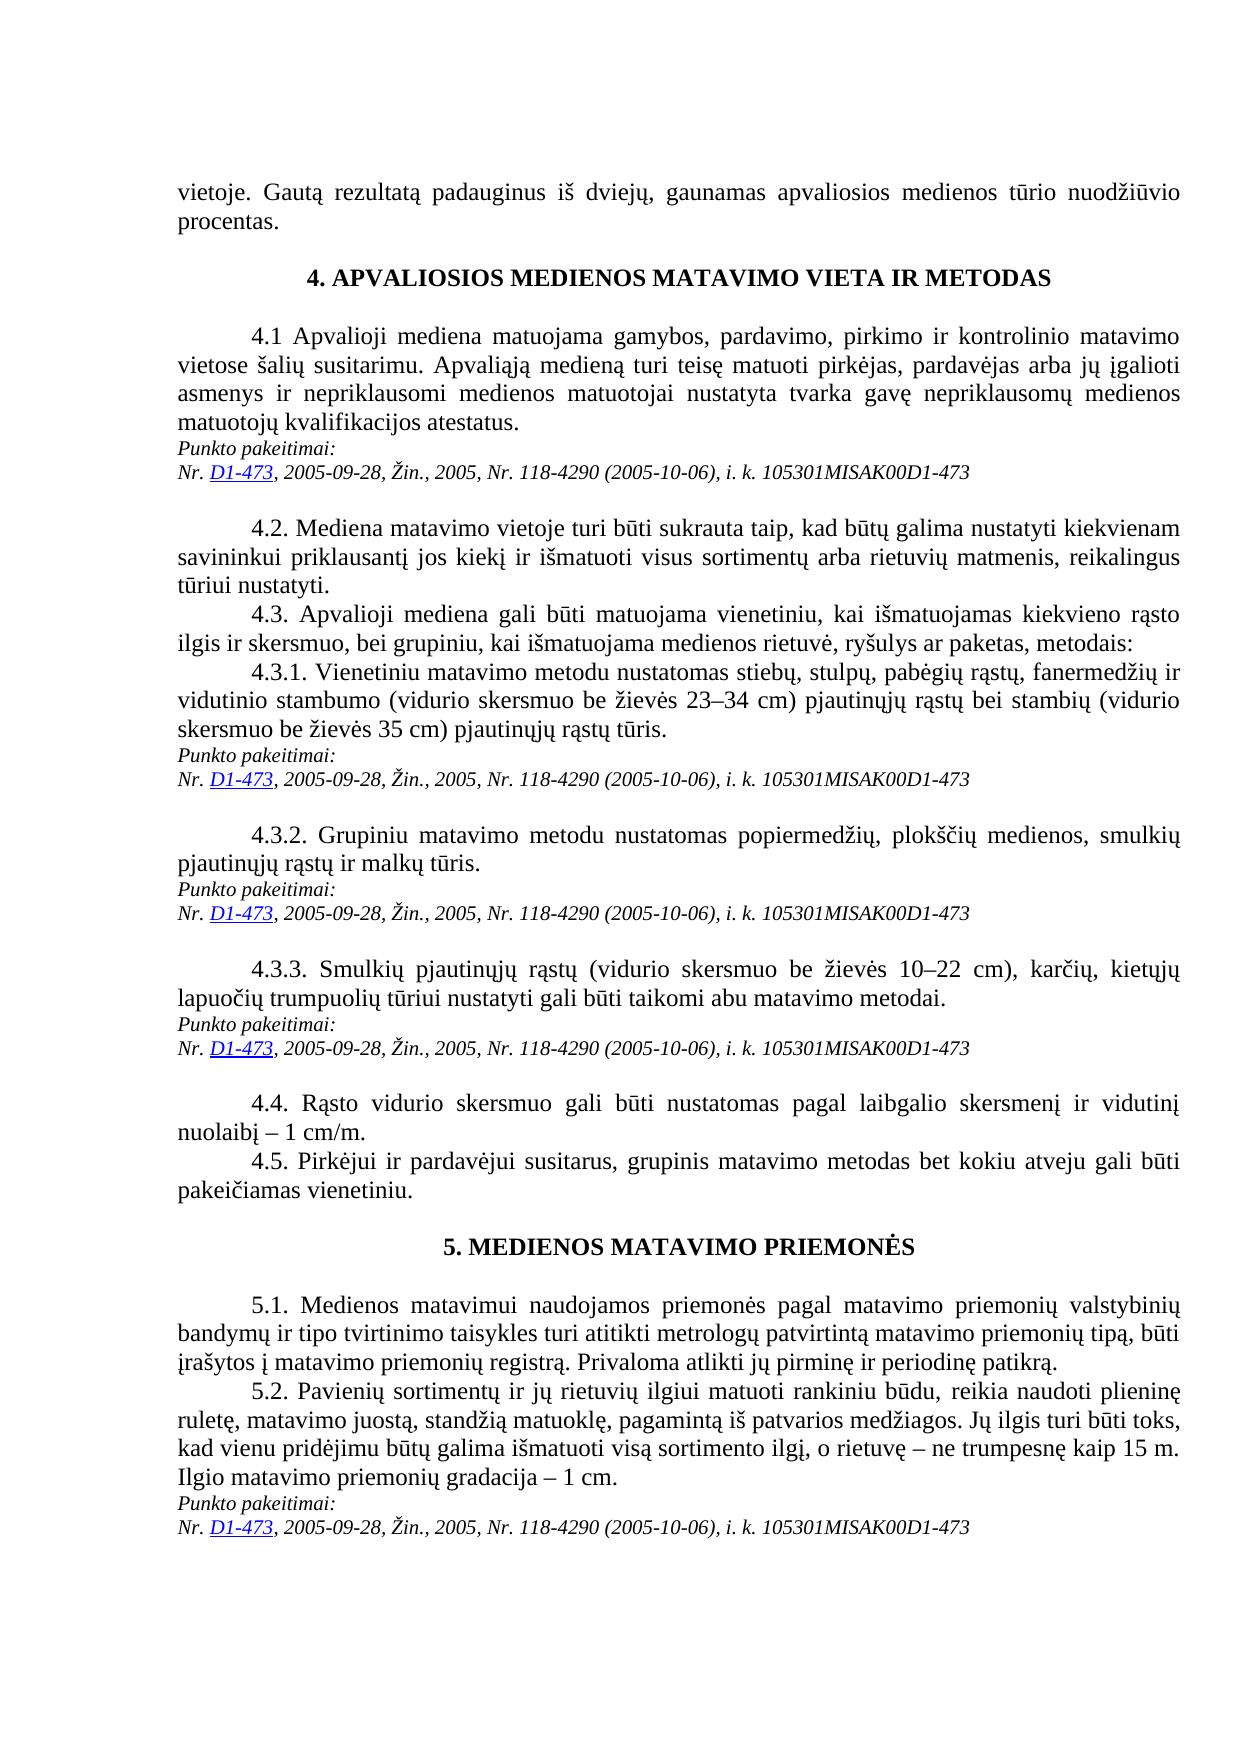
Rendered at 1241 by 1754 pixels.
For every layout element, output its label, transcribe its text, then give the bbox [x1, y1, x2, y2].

text 5.1. Medienos matavimui naudojamos priemonės pagal matavimo priemonių valstybinių bandymų ir tipo tvirtinimo taisykles turi atitikti metrologų patvirtintą matavimo priemonių tipą, būti įrašytos į matavimo priemonių registrą. Privaloma atlikti jų pirminę ir periodinę patikrą. [177, 1290, 1181, 1376]
text Nr. D1-473, 2005-09-28, Žin., 2005, Nr. 118-4290 (2005-10-06), i. k. 105301MISAK00D1-473 [177, 1036, 1181, 1060]
text Punkto pakeitimai: [177, 1012, 1181, 1036]
text 4.5. Pirkėjui ir pardavėjui susitarus, grupinis matavimo metodas bet kokiu atveju gali būti pakeičiamas vienetiniu. [177, 1146, 1181, 1203]
text Punkto pakeitimai: [177, 877, 1181, 901]
text Nr. D1-473, 2005-09-28, Žin., 2005, Nr. 118-4290 (2005-10-06), i. k. 105301MISAK00D1-473 [177, 460, 1181, 484]
text vietoje. Gautą rezultatą padauginus iš dviejų, gaunamas apvaliosios medienos tūrio nuodžiūvio procentas. [177, 177, 1181, 235]
text 4.3. Apvalioji mediena gali būti matuojama vienetiniu, kai išmatuojamas kiekvieno rąsto ilgis ir skersmuo, bei grupiniu, kai išmatuojama medienos rietuvė, ryšulys ar paketas, metodais: [177, 599, 1181, 657]
text 4.4. Rąsto vidurio skersmuo gali būti nustatomas pagal laibgalio skersmenį ir vidutinį nuolaibį – 1 cm/m. [177, 1088, 1181, 1146]
text 4.3.1. Vienetiniu matavimo metodu nustatomas stiebų, stulpų, pabėgių rąstų, fanermedžių ir vidutinio stambumo (vidurio skersmuo be žievės 23–34 cm) pjautinųjų rąstų bei stambių (vidurio skersmuo be žievės 35 cm) pjautinųjų rąstų tūris. [177, 657, 1181, 743]
text 5.2. Pavienių sortimentų ir jų rietuvių ilgiui matuoti rankiniu būdu, reikia naudoti plieninę ruletę, matavimo juostą, standžią matuoklę, pagamintą iš patvarios medžiagos. Jų ilgis turi būti toks, kad vienu pridėjimu būtų galima išmatuoti visą sortimento ilgį, o rietuvę – ne trumpesnę kaip 15 m. Ilgio matavimo priemonių gradacija – 1 cm. [177, 1376, 1181, 1491]
text 4.2. Mediena matavimo vietoje turi būti sukrauta taip, kad būtų galima nustatyti kiekvienam savininkui priklausantį jos kiekį ir išmatuoti visus sortimentų arba rietuvių matmenis, reikalingus tūriui nustatyti. [177, 513, 1181, 599]
text Nr. D1-473, 2005-09-28, Žin., 2005, Nr. 118-4290 (2005-10-06), i. k. 105301MISAK00D1-473 [177, 901, 1181, 925]
text Nr. D1-473, 2005-09-28, Žin., 2005, Nr. 118-4290 (2005-10-06), i. k. 105301MISAK00D1-473 [177, 767, 1181, 791]
text Punkto pakeitimai: [177, 436, 1181, 460]
text 4.3.2. Grupiniu matavimo metodu nustatomas popiermedžių, plokščių medienos, smulkių pjautinųjų rąstų ir malkų tūris. [177, 820, 1181, 877]
text Nr. D1-473, 2005-09-28, Žin., 2005, Nr. 118-4290 (2005-10-06), i. k. 105301MISAK00D1-473 [177, 1515, 1181, 1539]
text Punkto pakeitimai: [177, 743, 1181, 767]
text 4.1 Apvalioji mediena matuojama gamybos, pardavimo, pirkimo ir kontrolinio matavimo vietose šalių susitarimu. Apvaliąją medieną turi teisę matuoti pirkėjas, pardavėjas arba jų įgalioti asmenys ir nepriklausomi medienos matuotojai nustatyta tvarka gavę nepriklausomų medienos matuotojų kvalifikacijos atestatus. [177, 321, 1181, 436]
text 4. Apvaliosios medienos matavimo vieta ir metodas [177, 263, 1181, 292]
text Punkto pakeitimai: [177, 1491, 1181, 1515]
text 5. Medienos matavimo priemonės [177, 1232, 1181, 1261]
text 4.3.3. Smulkių pjautinųjų rąstų (vidurio skersmuo be žievės 10–22 cm), karčių, kietųjų lapuočių trumpuolių tūriui nustatyti gali būti taikomi abu matavimo metodai. [177, 954, 1181, 1012]
